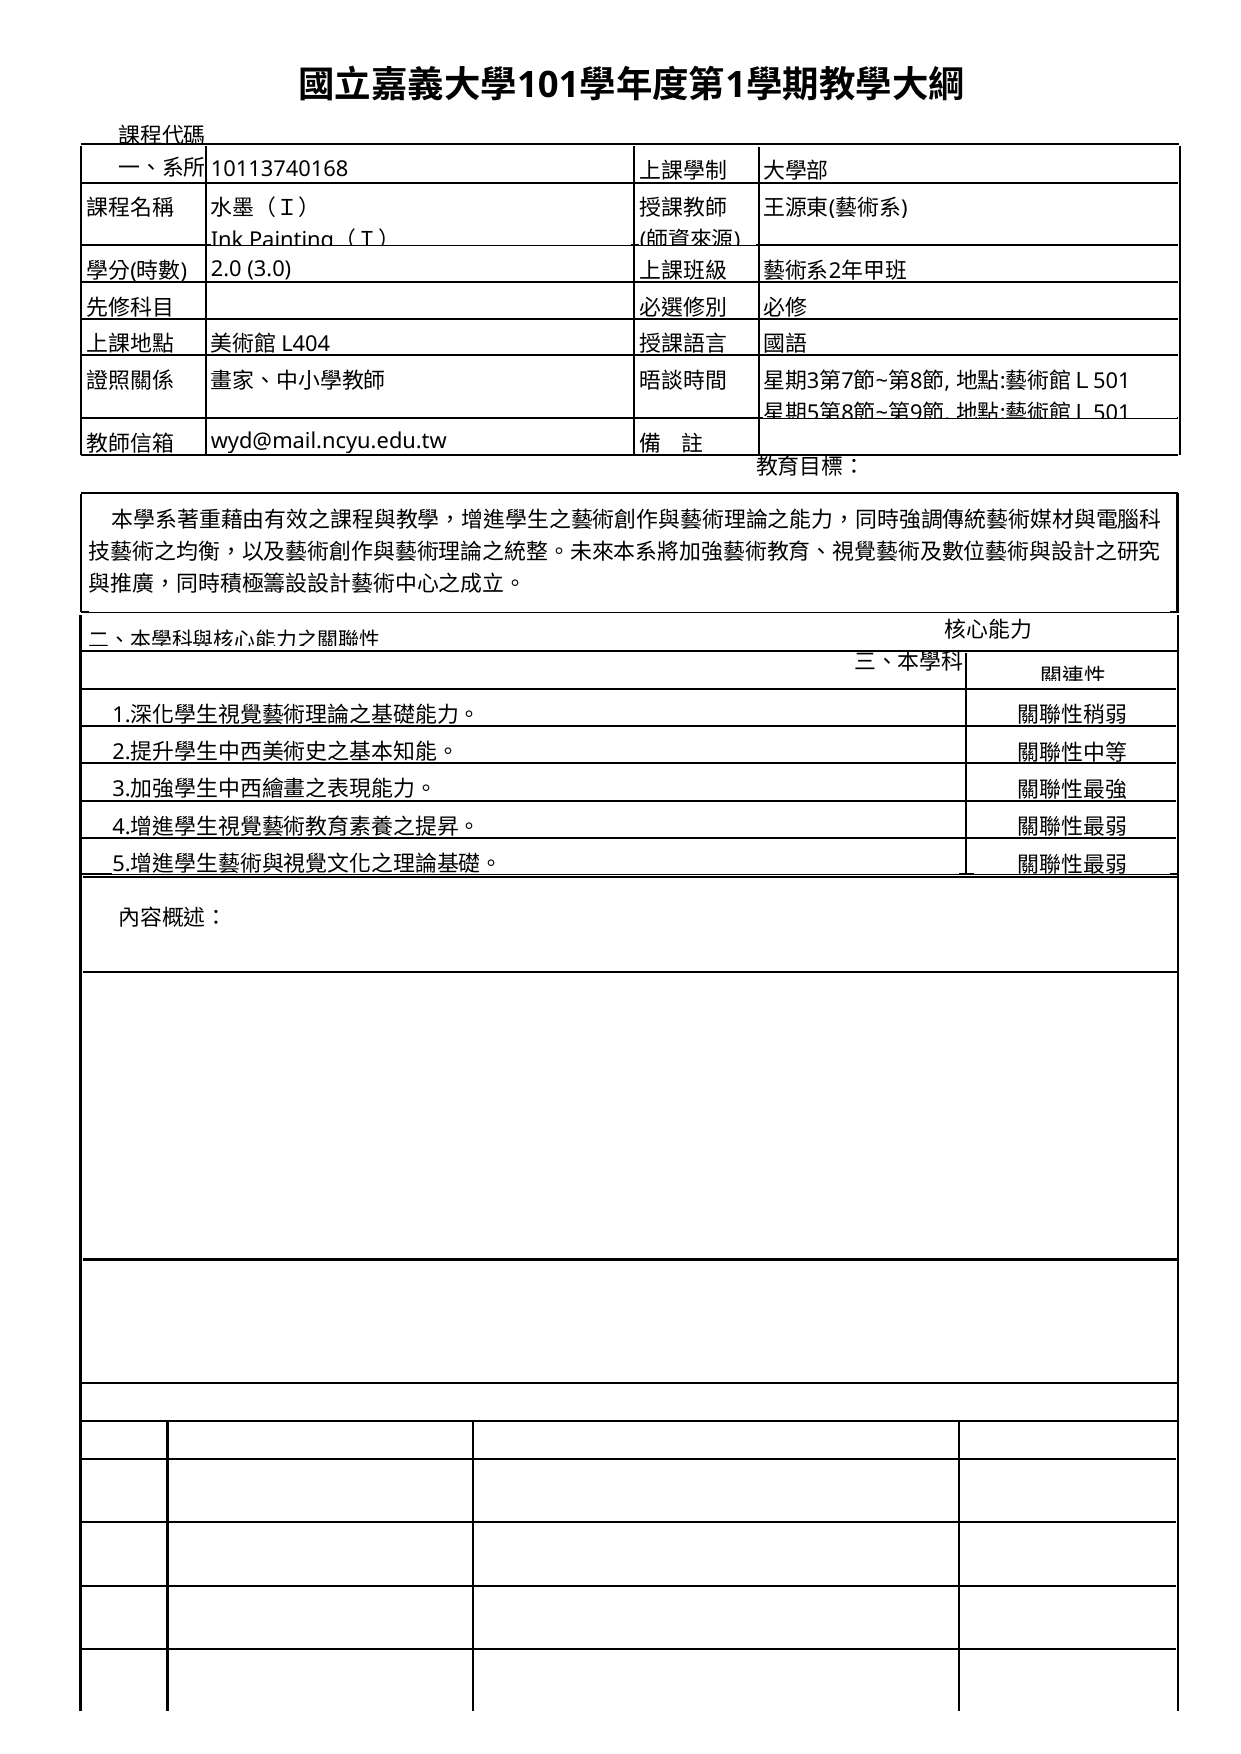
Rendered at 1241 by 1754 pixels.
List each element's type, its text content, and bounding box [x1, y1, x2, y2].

text 一、系所教育目標： [118, 320, 205, 354]
text 一、系所教育目標： [635, 150, 758, 182]
text 備 註 [639, 426, 756, 453]
text 星期3第7節~第8節, 地點:藝術館Ｌ501 [763, 363, 1177, 395]
text 一、系所教育目標： [118, 246, 205, 281]
text 本學系著重藉由有效之課程與教學，增進學生之藝術創作與藝術理論之能力，同時強調傳統藝術媒材與電腦科技藝術之均衡，以及藝術創作與藝術理論之統整。未來本系將加強藝術教育、視覺藝術及數位藝術與設計之研究與推廣，同時積極籌設設計藝術中心之成立。 [89, 502, 1170, 597]
text 授課語言 [639, 326, 756, 354]
text 一、系所教育目標： [118, 283, 205, 318]
text 核心能力 [118, 613, 1122, 644]
text 國立嘉義大學101學年度第1學期教學大綱 [82, 55, 1181, 101]
text 三、本學科內容概述： [118, 764, 965, 800]
text 三、本學科內容概述： [118, 727, 965, 762]
text 二、本學科與核心能力之關聯性 [88, 623, 854, 645]
text 一、系所教育目標： [118, 356, 205, 417]
text 核心能力 [89, 597, 1170, 612]
text 一、系所教育目標： [760, 320, 1122, 354]
text 一、系所教育目標： [760, 419, 1122, 454]
text 藝術系2年甲班 [763, 253, 1177, 280]
text 國語 [763, 326, 1177, 354]
text 三、本學科內容概述： [967, 690, 1122, 725]
text 三、本學科內容概述： [118, 839, 965, 873]
text 一、系所教育目標： [760, 184, 1122, 244]
text [118, 145, 206, 150]
text Ink Painting（Ｉ） [211, 222, 631, 245]
text 一、系所教育目標： [207, 320, 633, 354]
text 一、系所教育目標： [118, 456, 1122, 480]
text [207, 145, 634, 150]
text 水墨（Ｉ） [211, 190, 631, 222]
text 晤談時間 [639, 363, 756, 391]
text 上課學制 [639, 153, 756, 181]
text 一、系所教育目標： [118, 184, 205, 244]
text 關連性 [976, 659, 1170, 681]
text 三、本學科內容概述： [967, 727, 1122, 762]
text 授課教師 (師資來源) [639, 190, 756, 245]
text 先修科目 [86, 289, 202, 317]
text 4.增進學生視覺藝術教育素養之提昇。 [112, 809, 959, 836]
text 2.0 (3.0) [211, 253, 631, 280]
text 一、系所教育目標： [207, 246, 633, 281]
text 1.深化學生視覺藝術理論之基礎能力。 [112, 697, 959, 724]
text 三、本學科內容概述： [967, 839, 1122, 873]
text 2.提升學生中西美術史之基本知能。 [112, 734, 959, 761]
text 一、系所教育目標： [760, 246, 1122, 281]
text 畫家、中小學教師 [211, 363, 631, 391]
text 關聯性稍弱 [974, 697, 1170, 724]
text 一、系所教育目標： [635, 283, 758, 318]
text 核心能力 [118, 494, 1122, 502]
text 關聯性最弱 [974, 809, 1170, 837]
text 大學部 [763, 153, 1177, 181]
text 一、系所教育目標： [635, 184, 758, 244]
text 上課地點 [86, 326, 202, 354]
text 上課班級 [639, 253, 756, 280]
text 三、本學科內容概述： [118, 802, 965, 837]
text 10113740168 [211, 153, 631, 181]
text 核心能力 [118, 480, 1122, 492]
text 一、系所教育目標： [635, 419, 758, 454]
text 必選修別 [639, 289, 756, 317]
text 一、系所教育目標： [635, 246, 758, 281]
text 課程名稱 [86, 190, 202, 218]
text 3.加強學生中西繪畫之表現能力。 [112, 771, 959, 799]
text 一、系所教育目標： [635, 320, 758, 354]
text 一、系所教育目標： [760, 150, 1122, 182]
text wyd@mail.ncyu.edu.tw [211, 426, 631, 453]
text 關聯性中等 [974, 734, 1170, 762]
text 一、系所教育目標： [207, 356, 633, 417]
text 三、本學科內容概述： [967, 764, 1122, 800]
text 一、系所教育目標： [207, 184, 633, 244]
text 一、系所教育目標： [760, 283, 1122, 318]
text 一、系所教育目標： [635, 356, 758, 417]
text 一、系所教育目標： [207, 283, 633, 318]
text 美術館 L404 [211, 326, 631, 354]
text 三、本學科內容概述： [967, 802, 1122, 837]
text 5.增進學生藝術與視覺文化之理論基礎。 [112, 846, 959, 874]
text [635, 145, 1122, 150]
text 星期5第8節~第9節, 地點:藝術館Ｌ501 [763, 395, 1177, 418]
text 證照關係 [86, 363, 202, 391]
text 一、系所教育目標： [207, 419, 633, 454]
text 學分(時數) [112, 269, 124, 280]
text 課程代碼 [118, 118, 1122, 143]
text 教師信箱 [86, 426, 202, 453]
text 一、系所教育目標： [118, 419, 205, 454]
text 必修 [763, 289, 1177, 317]
text 一、系所教育目標： [118, 150, 205, 182]
text 關聯性最強 [974, 772, 1170, 799]
text 王源東(藝術系) [763, 190, 1177, 218]
text 三、本學科內容概述： [118, 644, 1122, 650]
text 三、本學科內容概述： [118, 690, 965, 725]
text 三、本學科內容概述： [118, 878, 1122, 931]
text 三、本學科內容概述： [118, 652, 1122, 688]
text 一、系所教育目標： [207, 150, 633, 182]
text 學分(時數) [86, 253, 202, 280]
text 關聯性最弱 [974, 847, 1170, 874]
text 一、系所教育目標： [760, 356, 1122, 417]
